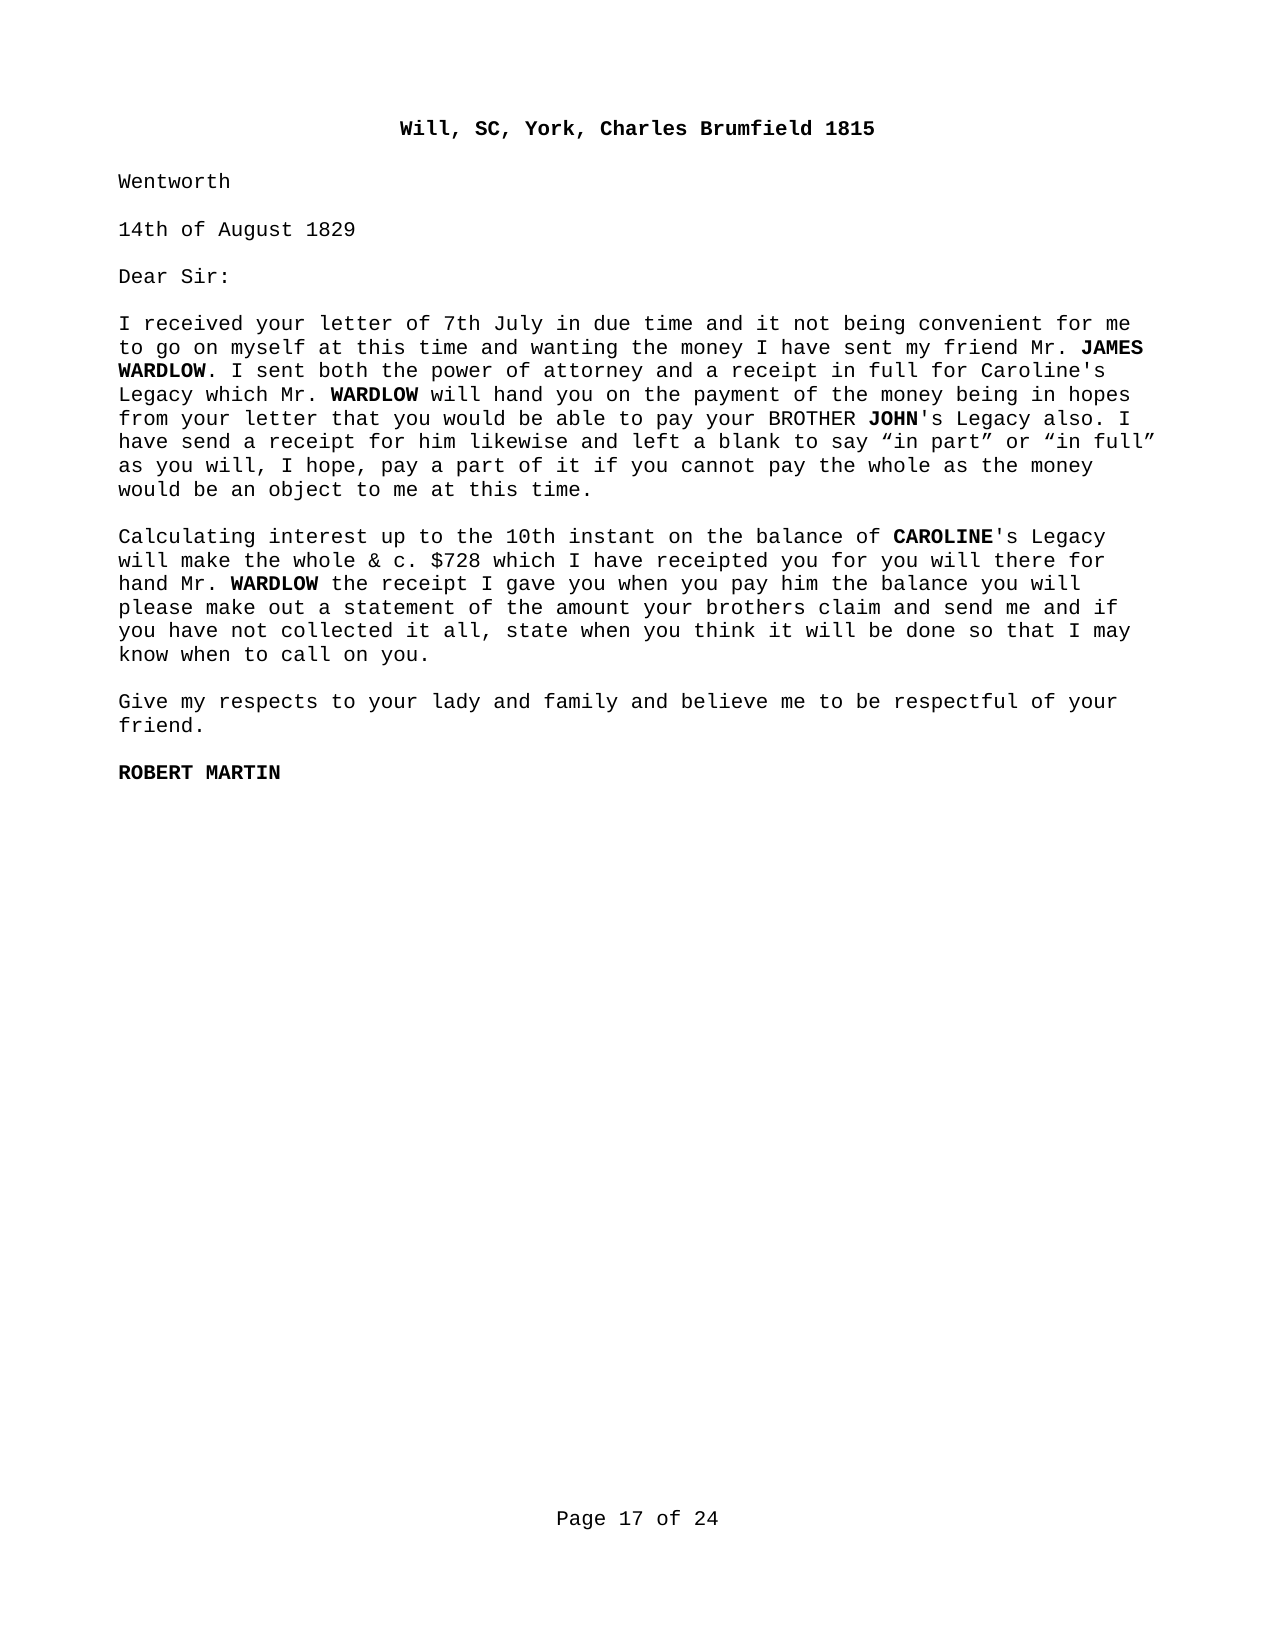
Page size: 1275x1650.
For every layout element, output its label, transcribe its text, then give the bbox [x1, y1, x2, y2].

text Robert Martin [118, 762, 1157, 786]
text Dear Sir: [118, 266, 1157, 289]
text I received your letter of 7th July in due time and it not being convenient for me to go on myself at this time and wanting the money I have sent my friend Mr. James Wardlow. I sent both the power of attorney and a receipt in full for Caroline's Legacy which Mr. WARDLOW will hand you on the payment of the money being in hopes from your letter that you would be able to pay your brother John's Legacy also. I have send a receipt for him likewise and left a blank to say “in part” or “in full” as you will, I hope, pay a part of it if you cannot pay the whole as the money would be an object to me at this time. [118, 313, 1157, 502]
text 14th of August 1829 [118, 218, 1157, 242]
text Wentworth [118, 171, 1157, 195]
text Calculating interest up to the 10th instant on the balance of Caroline's Legacy will make the whole & c. $728 which I have receipted you for you will there for hand Mr. WARDLOW the receipt I gave you when you pay him the balance you will please make out a statement of the amount your brothers claim and send me and if you have not collected it all, state when you think it will be done so that I may know when to call on you. [118, 526, 1157, 668]
text Give my respects to your lady and family and believe me to be respectful of your friend. [118, 691, 1157, 739]
